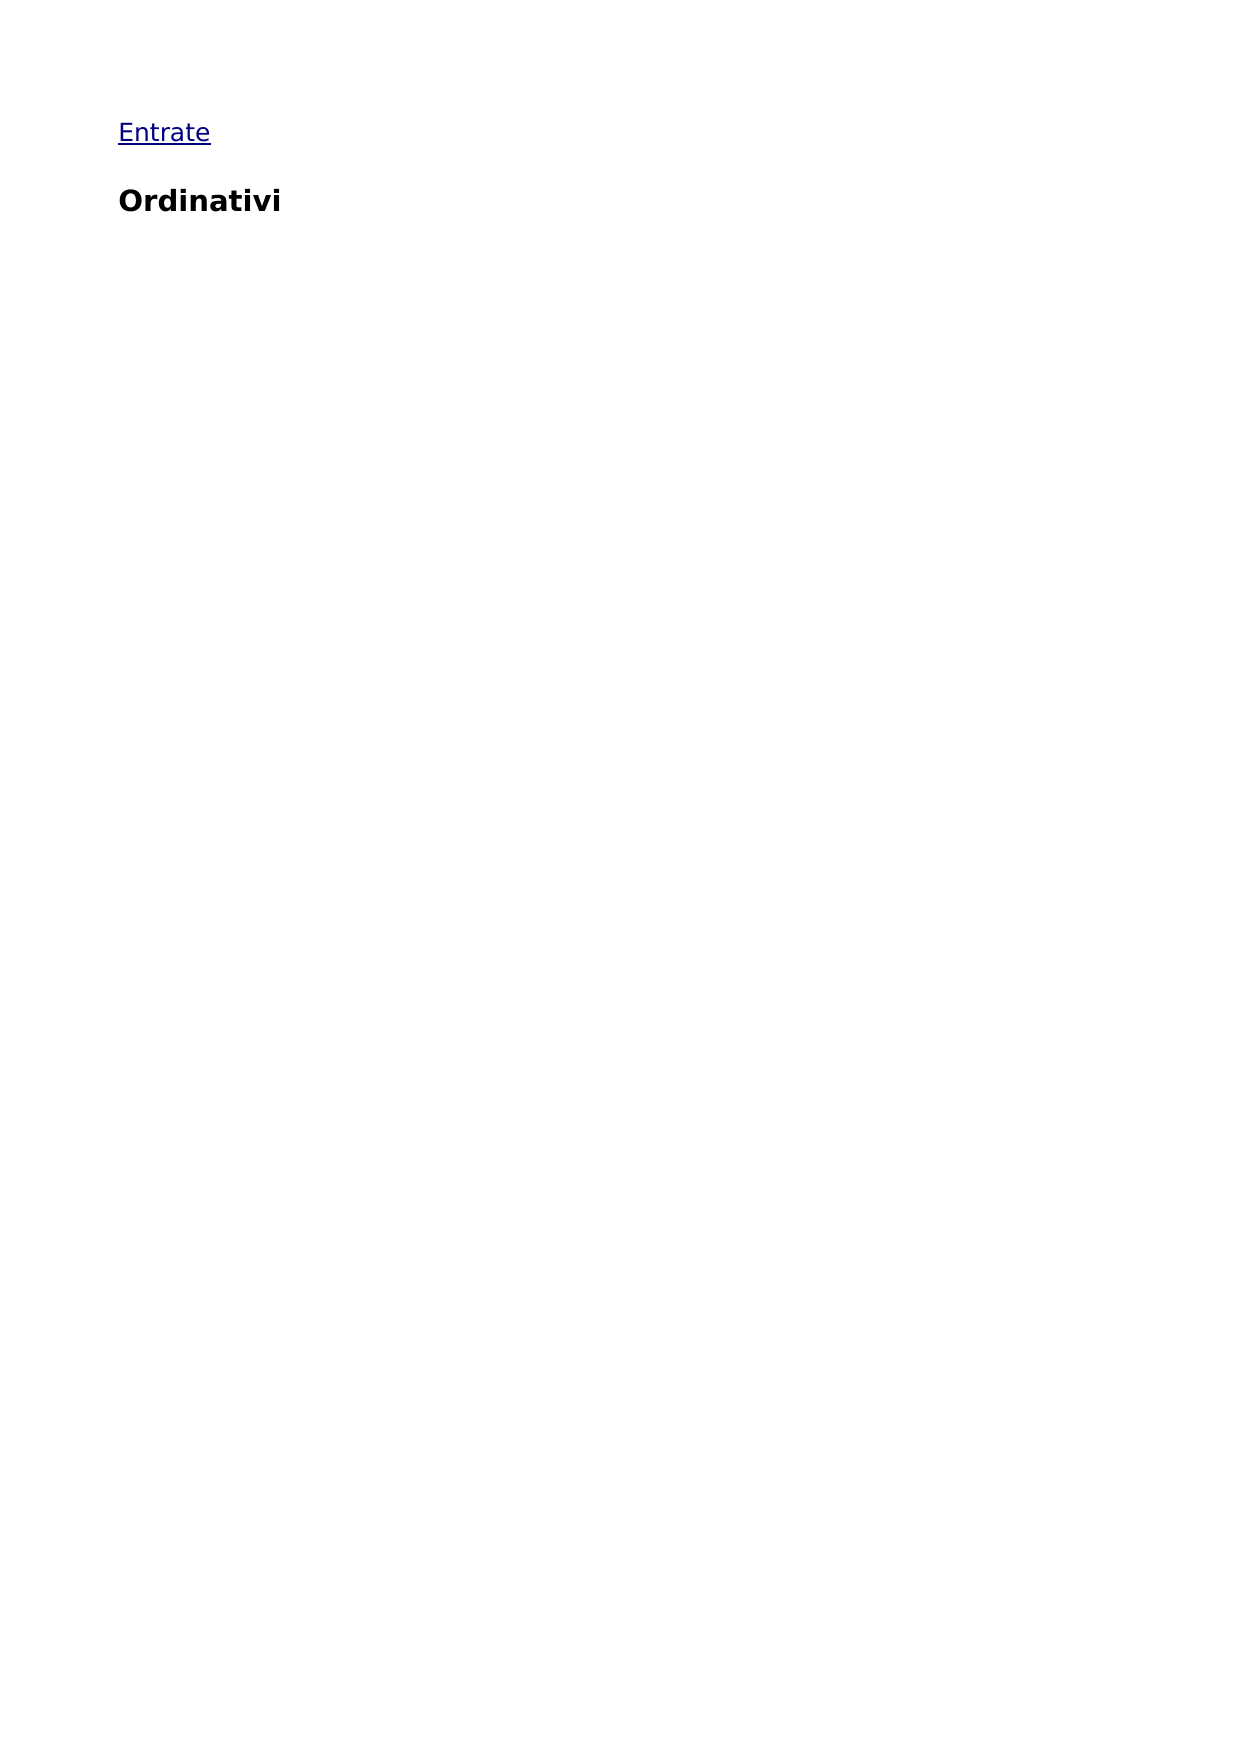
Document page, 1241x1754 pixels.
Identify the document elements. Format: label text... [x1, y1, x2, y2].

text Entrate [118, 118, 1122, 147]
subtitle Ordinativi [118, 185, 1122, 219]
